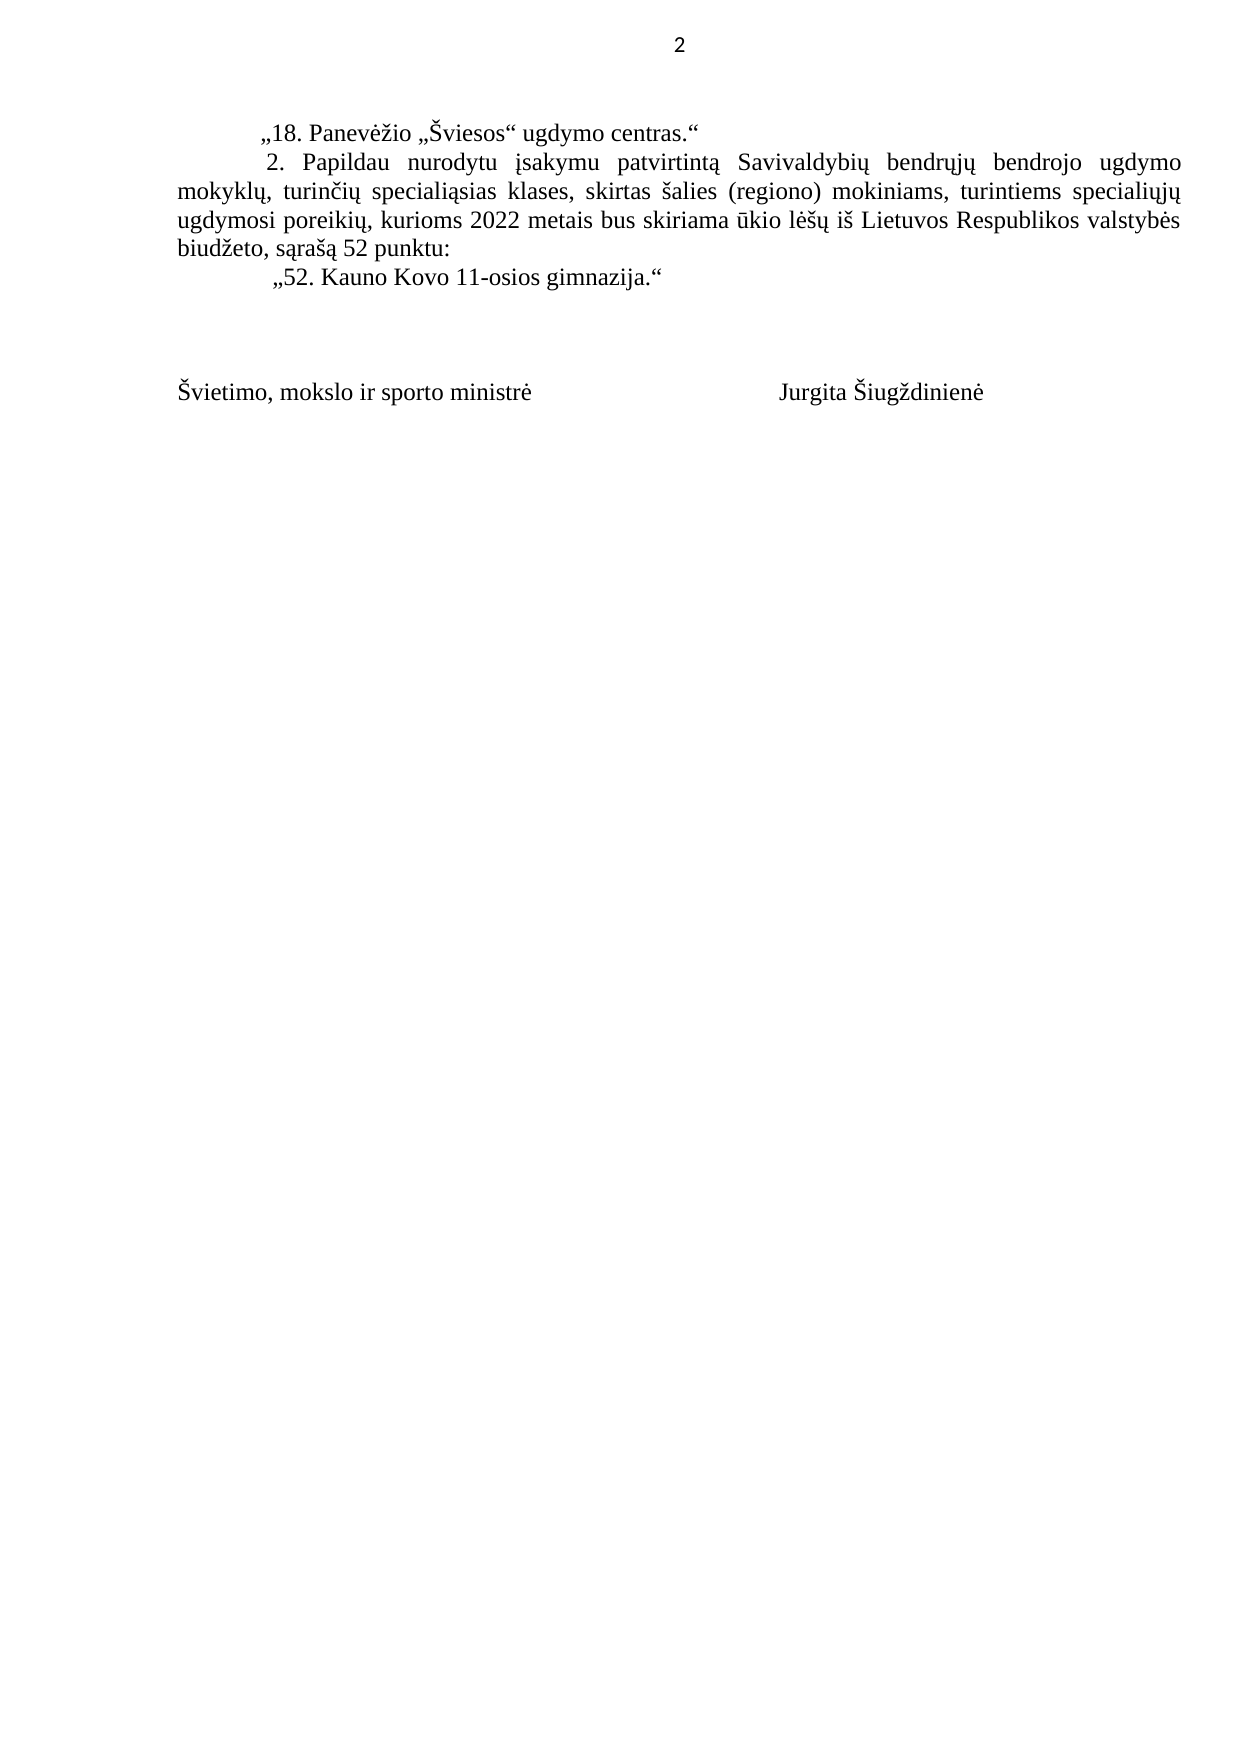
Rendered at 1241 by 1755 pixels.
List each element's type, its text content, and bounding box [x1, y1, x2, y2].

text „52. Kauno Kovo 11-osios gimnazija.“ [177, 262, 1182, 291]
text 2. Papildau nurodytu įsakymu patvirtintą Savivaldybių bendrųjų bendrojo ugdymo mokyklų, turinčių specialiąsias klases, skirtas šalies (regiono) mokiniams, turintiems specialiųjų ugdymosi poreikių, kurioms 2022 metais bus skiriama ūkio lėšų iš Lietuvos Respublikos valstybės biudžeto, sąrašą 52 punktu: [177, 147, 1182, 262]
text Švietimo, mokslo ir sporto ministrė Jurgita Šiugždinienė [177, 377, 1182, 406]
text „18. Panevėžio „Šviesos“ ugdymo centras.“ [177, 118, 1182, 147]
